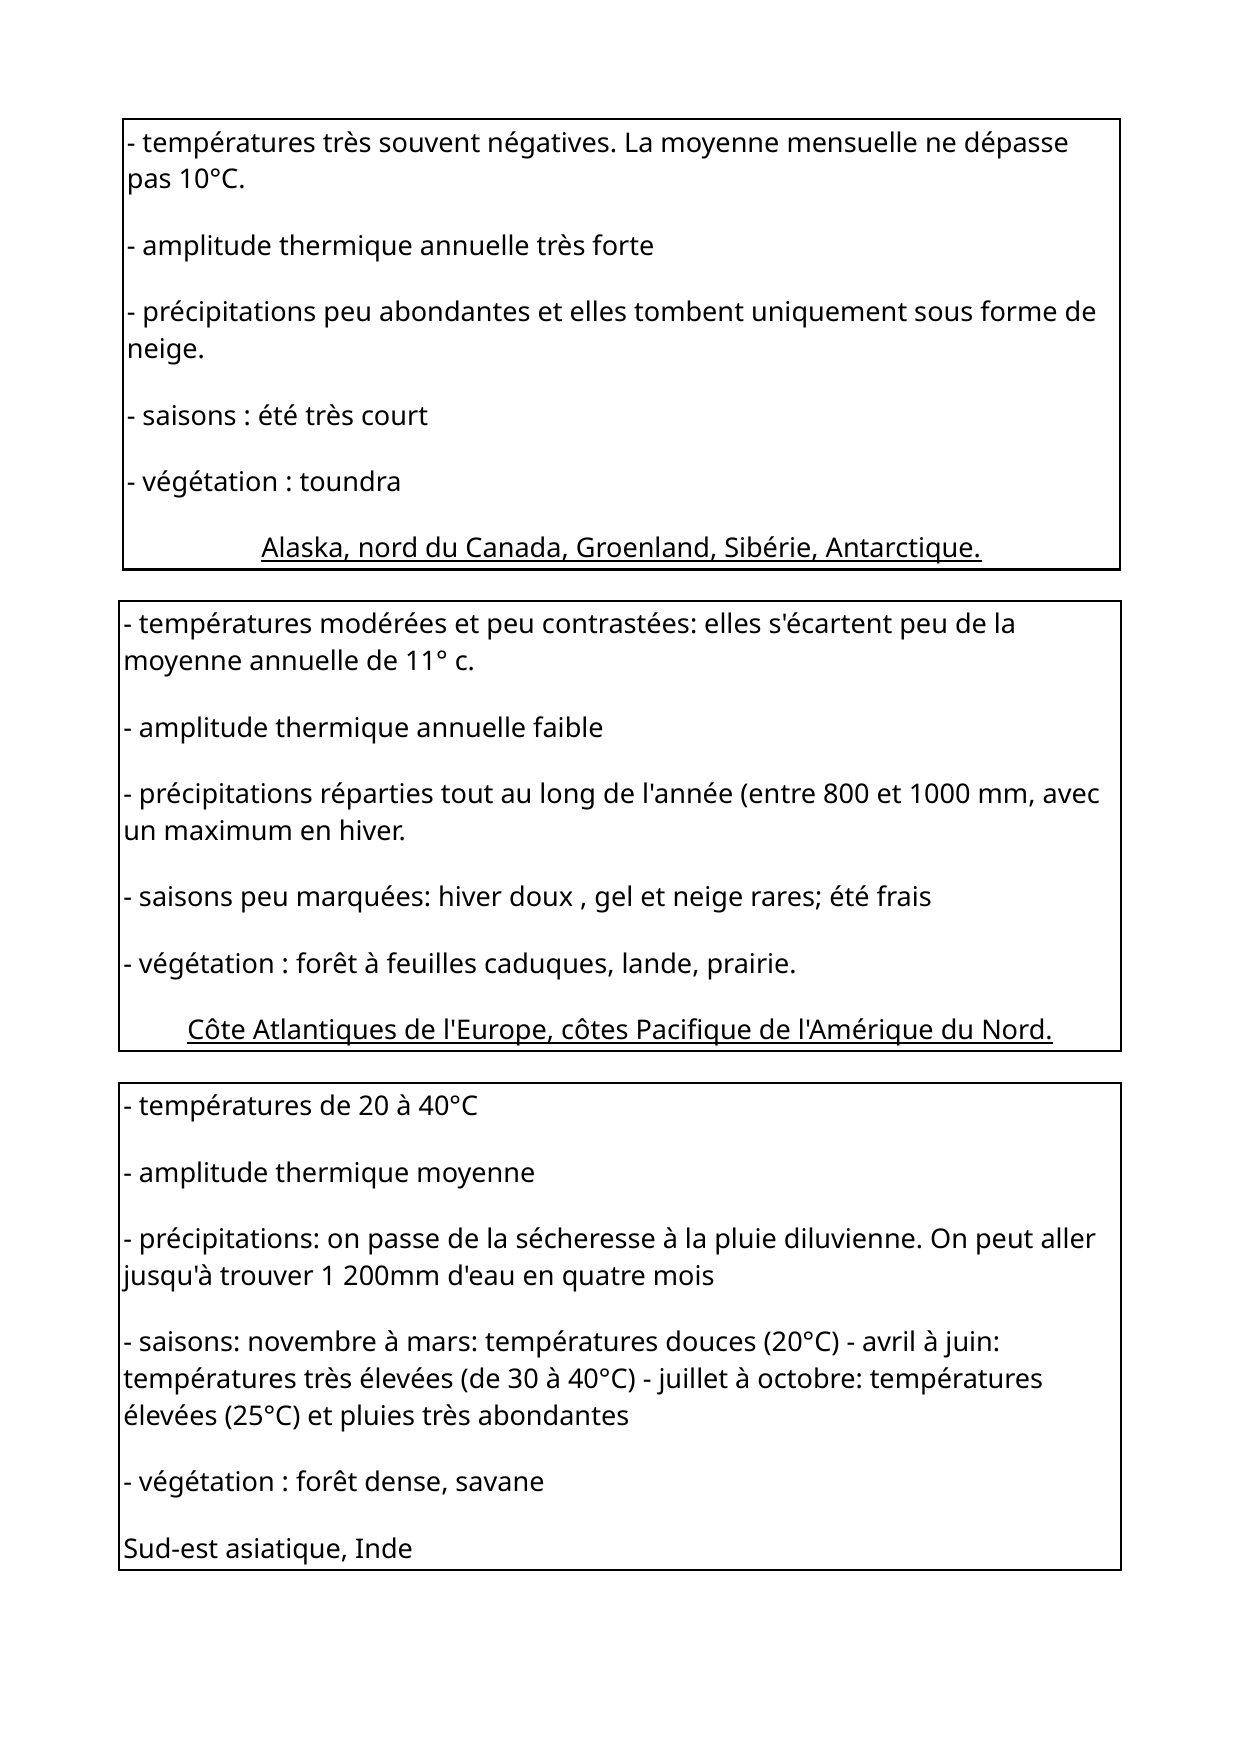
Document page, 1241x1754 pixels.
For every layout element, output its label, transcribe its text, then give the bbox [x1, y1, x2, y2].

table_header [122, 571, 1121, 600]
table_header - températures de 20 à 40°C - amplitude thermique moyenne - précipitations: on passe de la sécheresse à la pluie diluvienne. On peut aller jusqu'à trouver 1 200mm d'eau en quatre mois - saisons: novembre à mars: températures douces (20°C) - avril à juin: températures très élevées (de 30 à 40°C) - juillet à octobre: températures élevées (25°C) et pluies très abondantes - végétation : forêt dense, savane Sud-est asiatique, Inde [120, 1084, 1120, 1569]
table_header [118, 1052, 1122, 1082]
table_header [118, 1571, 1122, 1601]
table_header - températures modérées et peu contrastées: elles s'écartent peu de la moyenne annuelle de 11° c. - amplitude thermique annuelle faible - précipitations réparties tout au long de l'année (entre 800 et 1000 mm, avec un maximum en hiver. - saisons peu marquées: hiver doux , gel et neige rares; été frais - végétation : forêt à feuilles caduques, lande, prairie. Côte Atlantiques de l'Europe, côtes Pacifique de l'Amérique du Nord. [120, 602, 1120, 1050]
table_header - températures très souvent négatives. La moyenne mensuelle ne dépasse pas 10°C. - amplitude thermique annuelle très forte - précipitations peu abondantes et elles tombent uniquement sous forme de neige. - saisons : été très court - végétation : toundra Alaska, nord du Canada, Groenland, Sibérie, Antarctique. [124, 120, 1119, 568]
